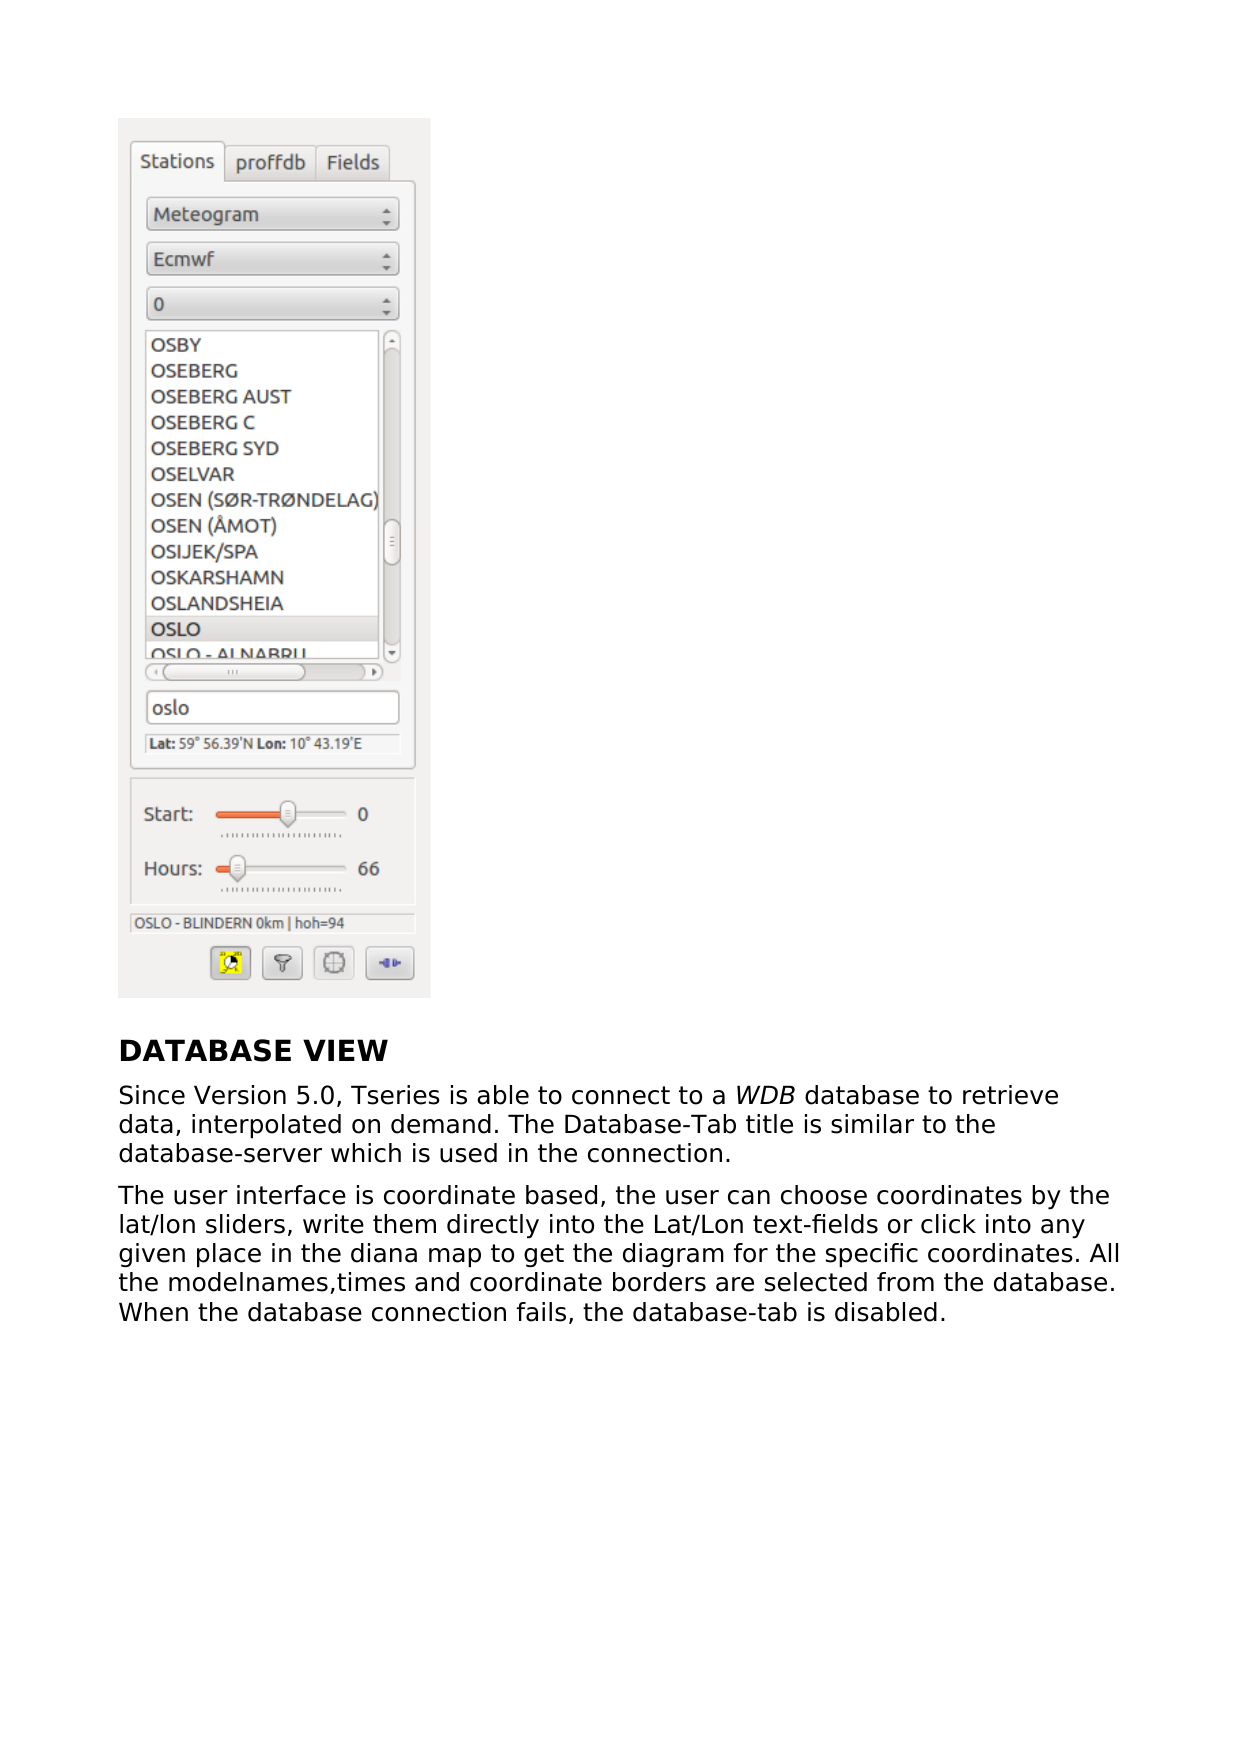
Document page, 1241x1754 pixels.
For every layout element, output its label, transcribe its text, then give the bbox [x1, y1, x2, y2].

subtitle DATABASE VIEW [118, 1035, 1122, 1069]
picture [118, 118, 431, 998]
text The user interface is coordinate based, the user can choose coordinates by the lat/lon sliders, write them directly into the Lat/Lon text-fields or click into any given place in the diana map to get the diagram for the specific coordinates. All the modelnames,times and coordinate borders are selected from the database. When the database connection fails, the database-tab is disabled. [118, 1181, 1122, 1327]
text Since Version 5.0, Tseries is able to connect to a WDB database to retrieve data, interpolated on demand. The Database-Tab title is similar to the database-server which is used in the connection. [118, 1081, 1122, 1169]
